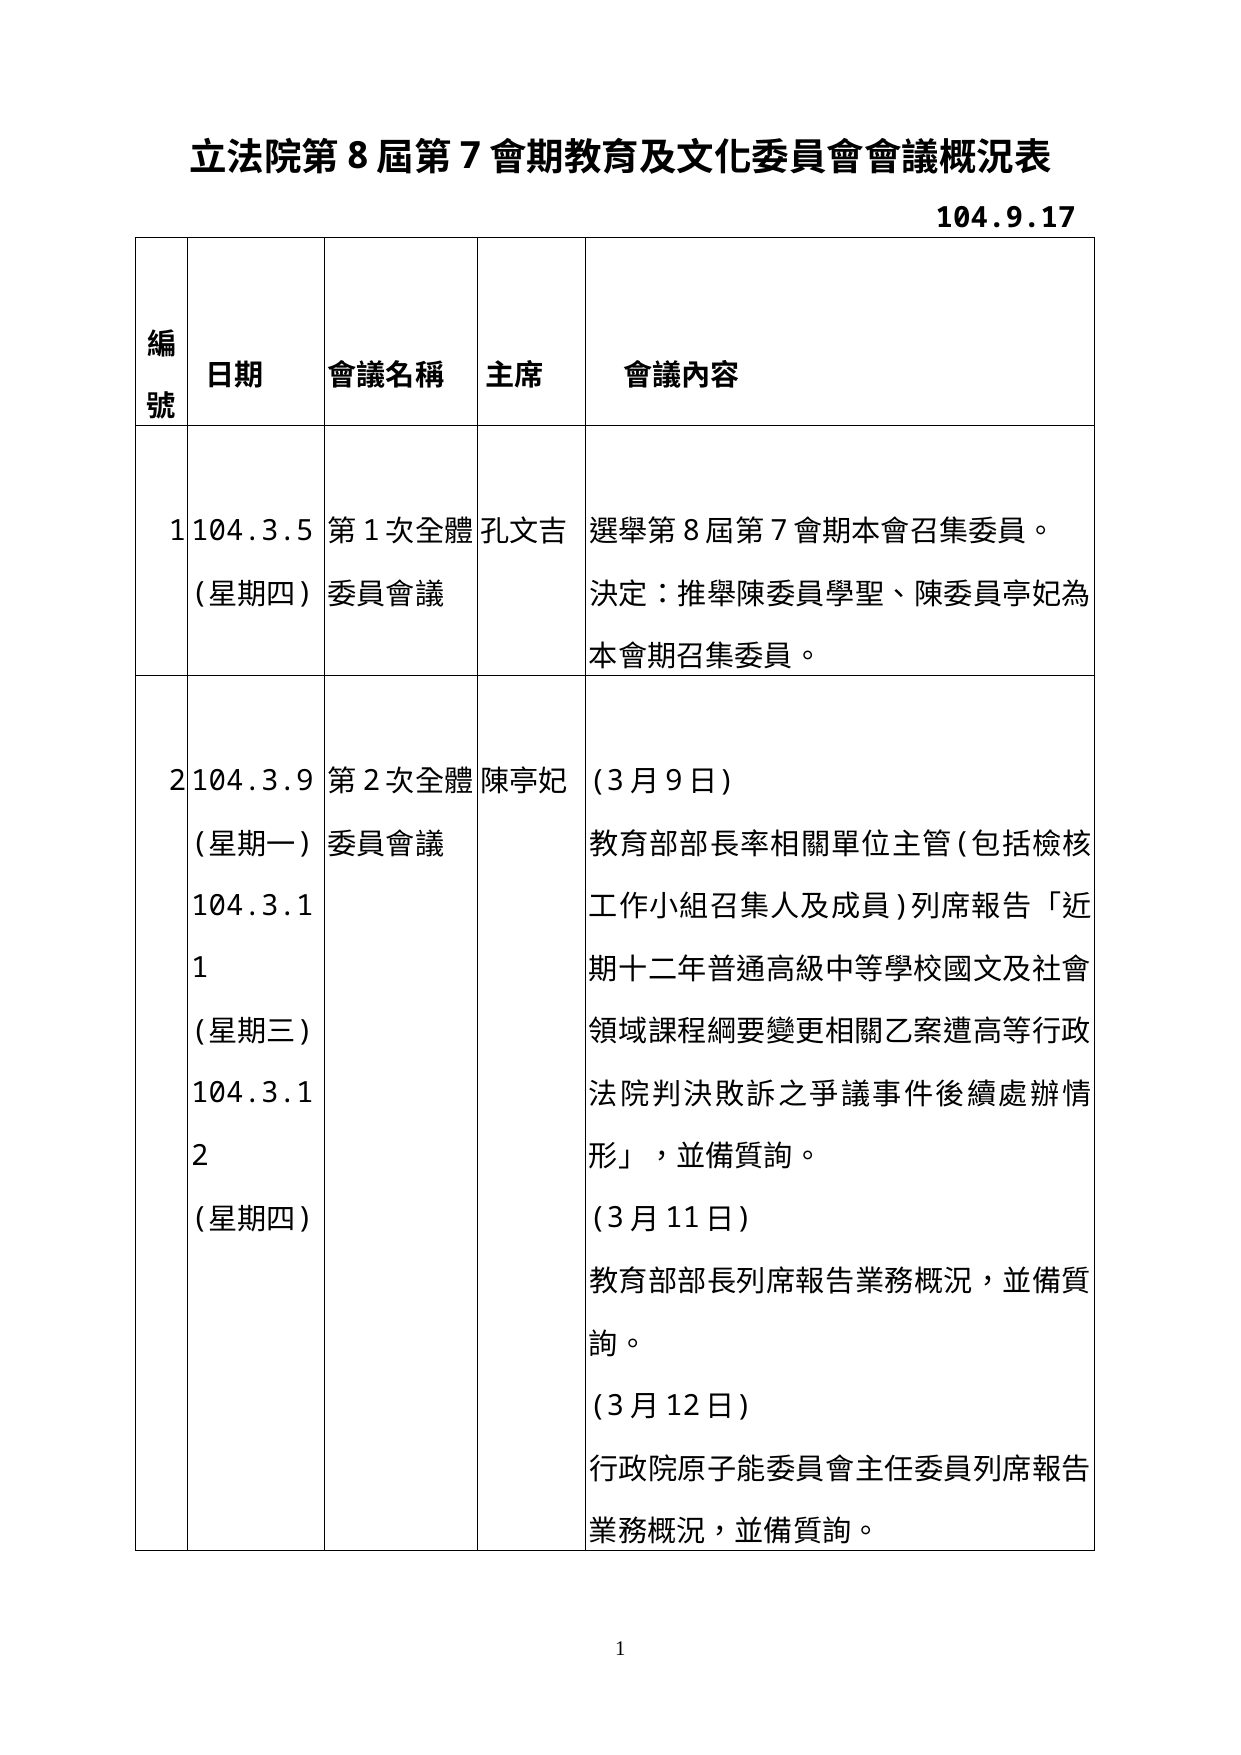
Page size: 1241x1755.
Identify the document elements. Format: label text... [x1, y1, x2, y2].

table_cell 陳亭妃 [478, 676, 585, 1550]
table_header 會議名稱 [325, 238, 477, 425]
table_header 日期 [188, 238, 324, 425]
table_cell [136, 676, 187, 1550]
text 立法院第8屆第7會期教育及文化委員會會議概況表 [136, 112, 1104, 175]
text 104.9.17 [136, 175, 1075, 237]
table_header 主席 [478, 238, 585, 425]
table_cell 104.3.5 (星期四) [188, 426, 324, 675]
table_header 會議內容 [586, 238, 1094, 425]
table_cell 選舉第8屆第7會期本會召集委員。 決定：推舉陳委員學聖、陳委員亭妃為本會期召集委員。 [586, 426, 1094, 675]
table_cell 第2次全體委員會議 [325, 676, 477, 1550]
table_cell [136, 426, 187, 675]
table_cell 孔文吉 [478, 426, 585, 675]
table_cell 104.3.9 (星期一) 104.3.11 (星期三) 104.3.12 (星期四) [188, 676, 324, 1550]
table_header 編號 [136, 238, 187, 425]
table_cell (3月9日) 教育部部長率相關單位主管(包括檢核工作小組召集人及成員)列席報告「近期十二年普通高級中等學校國文及社會領域課程綱要變更相關乙案遭高等行政法院判決敗訴之爭議事件後續處辦情形」，並備質詢。 (3月11日) 教育部部長列席報告業務概況，並備質詢。 (3月12日) 行政院原子能委員會主任委員列席報告業務概況，並備質詢。 [586, 676, 1094, 1550]
table_cell 第1次全體委員會議 [325, 426, 477, 675]
